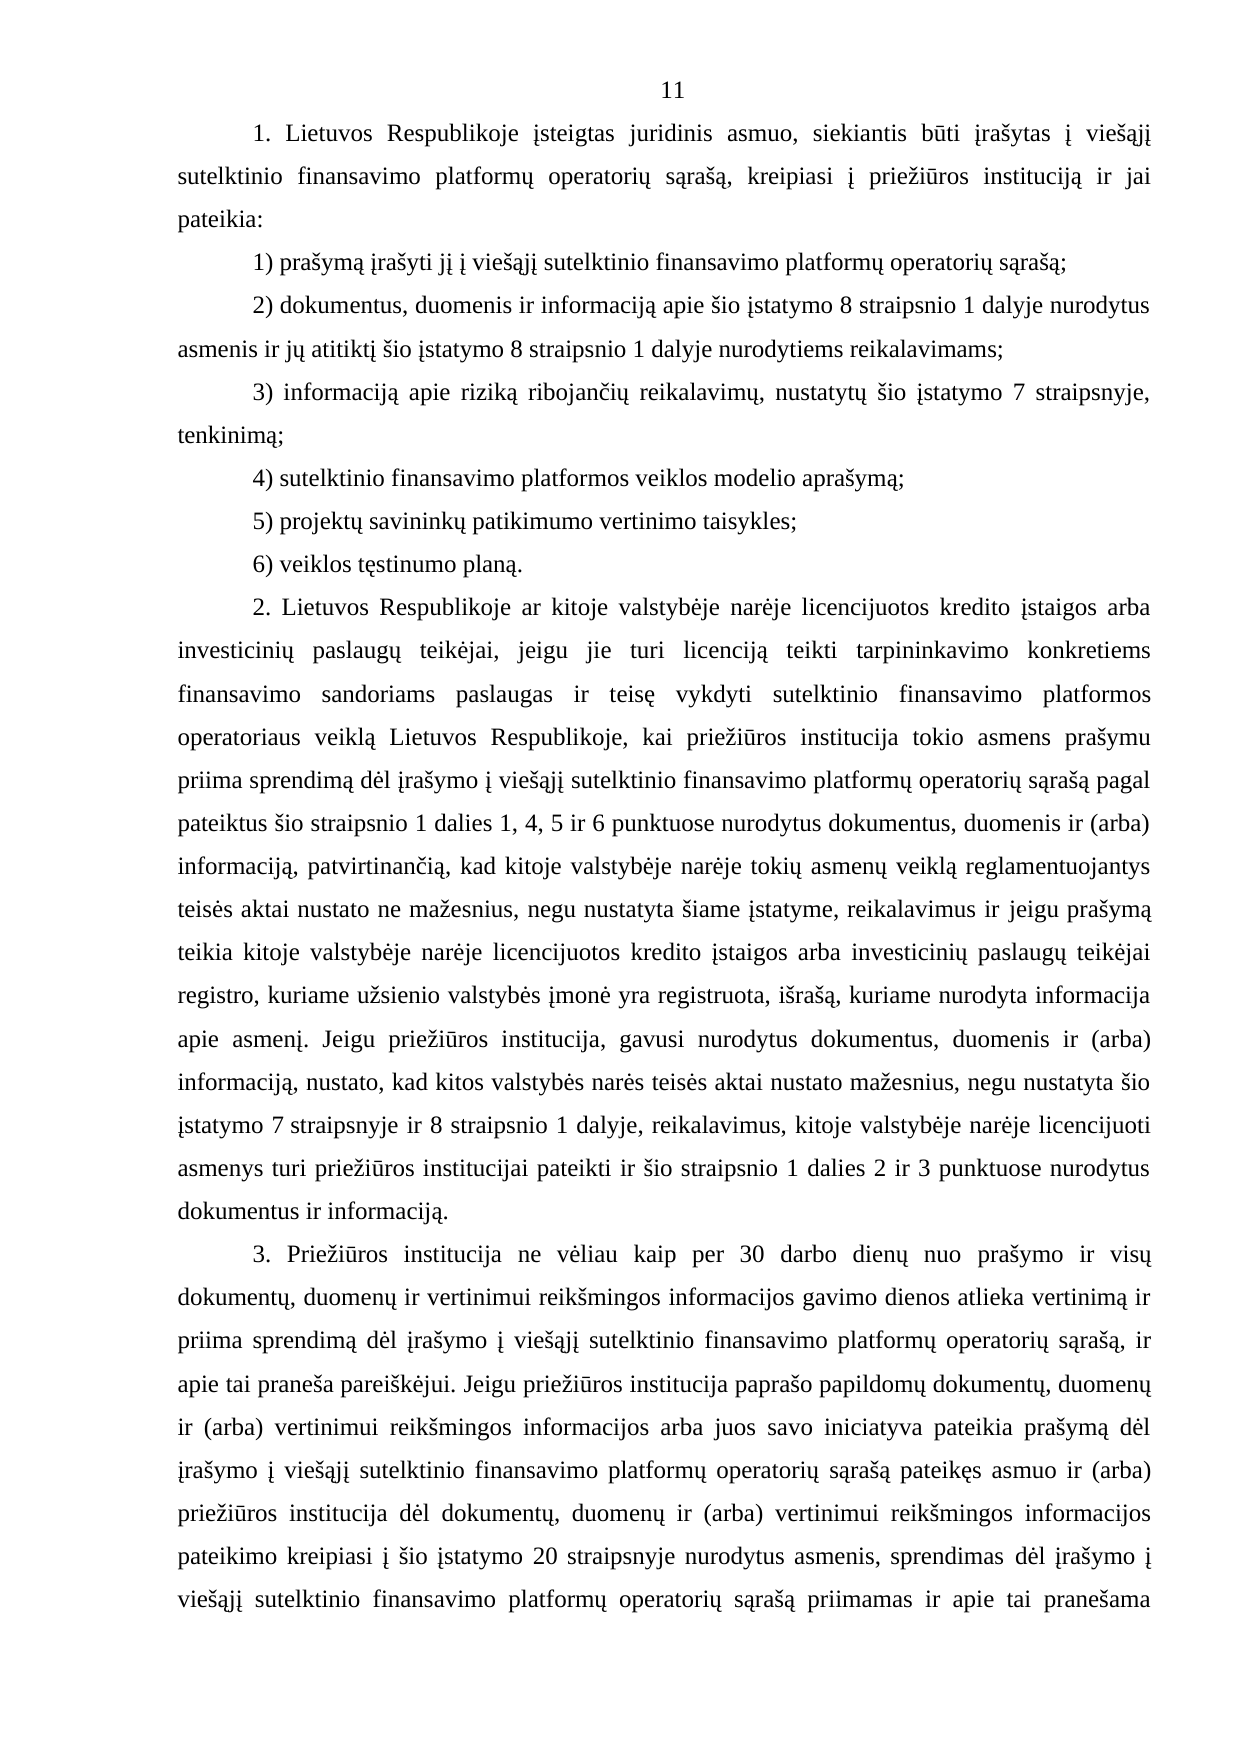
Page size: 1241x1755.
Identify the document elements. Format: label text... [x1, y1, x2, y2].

text 2) dokumentus, duomenis ir informaciją apie šio įstatymo 8 straipsnio 1 dalyje nurodytus asmenis ir jų atitiktį šio įstatymo 8 straipsnio 1 dalyje nurodytiems reikalavimams; [177, 291, 1152, 362]
text 5) projektų savininkų patikimumo vertinimo taisykles; [177, 506, 1152, 535]
text 6) veiklos tęstinumo planą. [177, 549, 1152, 578]
text 3) informaciją apie riziką ribojančių reikalavimų, nustatytų šio įstatymo 7 straipsnyje, tenkinimą; [177, 377, 1152, 449]
text 3. Priežiūros institucija ne vėliau kaip per 30 darbo dienų nuo prašymo ir visų dokumentų, duomenų ir vertinimui reikšmingos informacijos gavimo dienos atlieka vertinimą ir priima sprendimą dėl įrašymo į viešąjį sutelktinio finansavimo platformų operatorių sąrašą, ir apie tai praneša pareiškėjui. Jeigu priežiūros institucija paprašo papildomų dokumentų, duomenų ir (arba) vertinimui reikšmingos informacijos arba juos savo iniciatyva pateikia prašymą dėl įrašymo į viešąjį sutelktinio finansavimo platformų operatorių sąrašą pateikęs asmuo ir (arba) priežiūros institucija dėl dokumentų, duomenų ir (arba) vertinimui reikšmingos informacijos pateikimo kreipiasi į šio įstatymo 20 straipsnyje nurodytus asmenis, sprendimas dėl įrašymo į viešąjį sutelktinio finansavimo platformų operatorių sąrašą priimamas ir apie tai pranešama [177, 1239, 1152, 1613]
text 4) sutelktinio finansavimo platformos veiklos modelio aprašymą; [177, 463, 1152, 492]
text 1) prašymą įrašyti jį į viešąjį sutelktinio finansavimo platformų operatorių sąrašą; [177, 247, 1152, 276]
text 1. Lietuvos Respublikoje įsteigtas juridinis asmuo, siekiantis būti įrašytas į viešąjį sutelktinio finansavimo platformų operatorių sąrašą, kreipiasi į priežiūros instituciją ir jai pateikia: [177, 118, 1152, 233]
text 2. Lietuvos Respublikoje ar kitoje valstybėje narėje licencijuotos kredito įstaigos arba investicinių paslaugų teikėjai, jeigu jie turi licenciją teikti tarpininkavimo konkretiems finansavimo sandoriams paslaugas ir teisę vykdyti sutelktinio finansavimo platformos operatoriaus veiklą Lietuvos Respublikoje, kai priežiūros institucija tokio asmens prašymu priima sprendimą dėl įrašymo į viešąjį sutelktinio finansavimo platformų operatorių sąrašą pagal pateiktus šio straipsnio 1 dalies 1, 4, 5 ir 6 punktuose nurodytus dokumentus, duomenis ir (arba) informaciją, patvirtinančią, kad kitoje valstybėje narėje tokių asmenų veiklą reglamentuojantys teisės aktai nustato ne mažesnius, negu nustatyta šiame įstatyme, reikalavimus ir jeigu prašymą teikia kitoje valstybėje narėje licencijuotos kredito įstaigos arba investicinių paslaugų teikėjai registro, kuriame užsienio valstybės įmonė yra registruota, išrašą, kuriame nurodyta informacija apie asmenį. Jeigu priežiūros institucija, gavusi nurodytus dokumentus, duomenis ir (arba) informaciją, nustato, kad kitos valstybės narės teisės aktai nustato mažesnius, negu nustatyta šio įstatymo 7 straipsnyje ir 8 straipsnio 1 dalyje, reikalavimus, kitoje valstybėje narėje licencijuoti asmenys turi priežiūros institucijai pateikti ir šio straipsnio 1 dalies 2 ir 3 punktuose nurodytus dokumentus ir informaciją. [177, 592, 1152, 1225]
